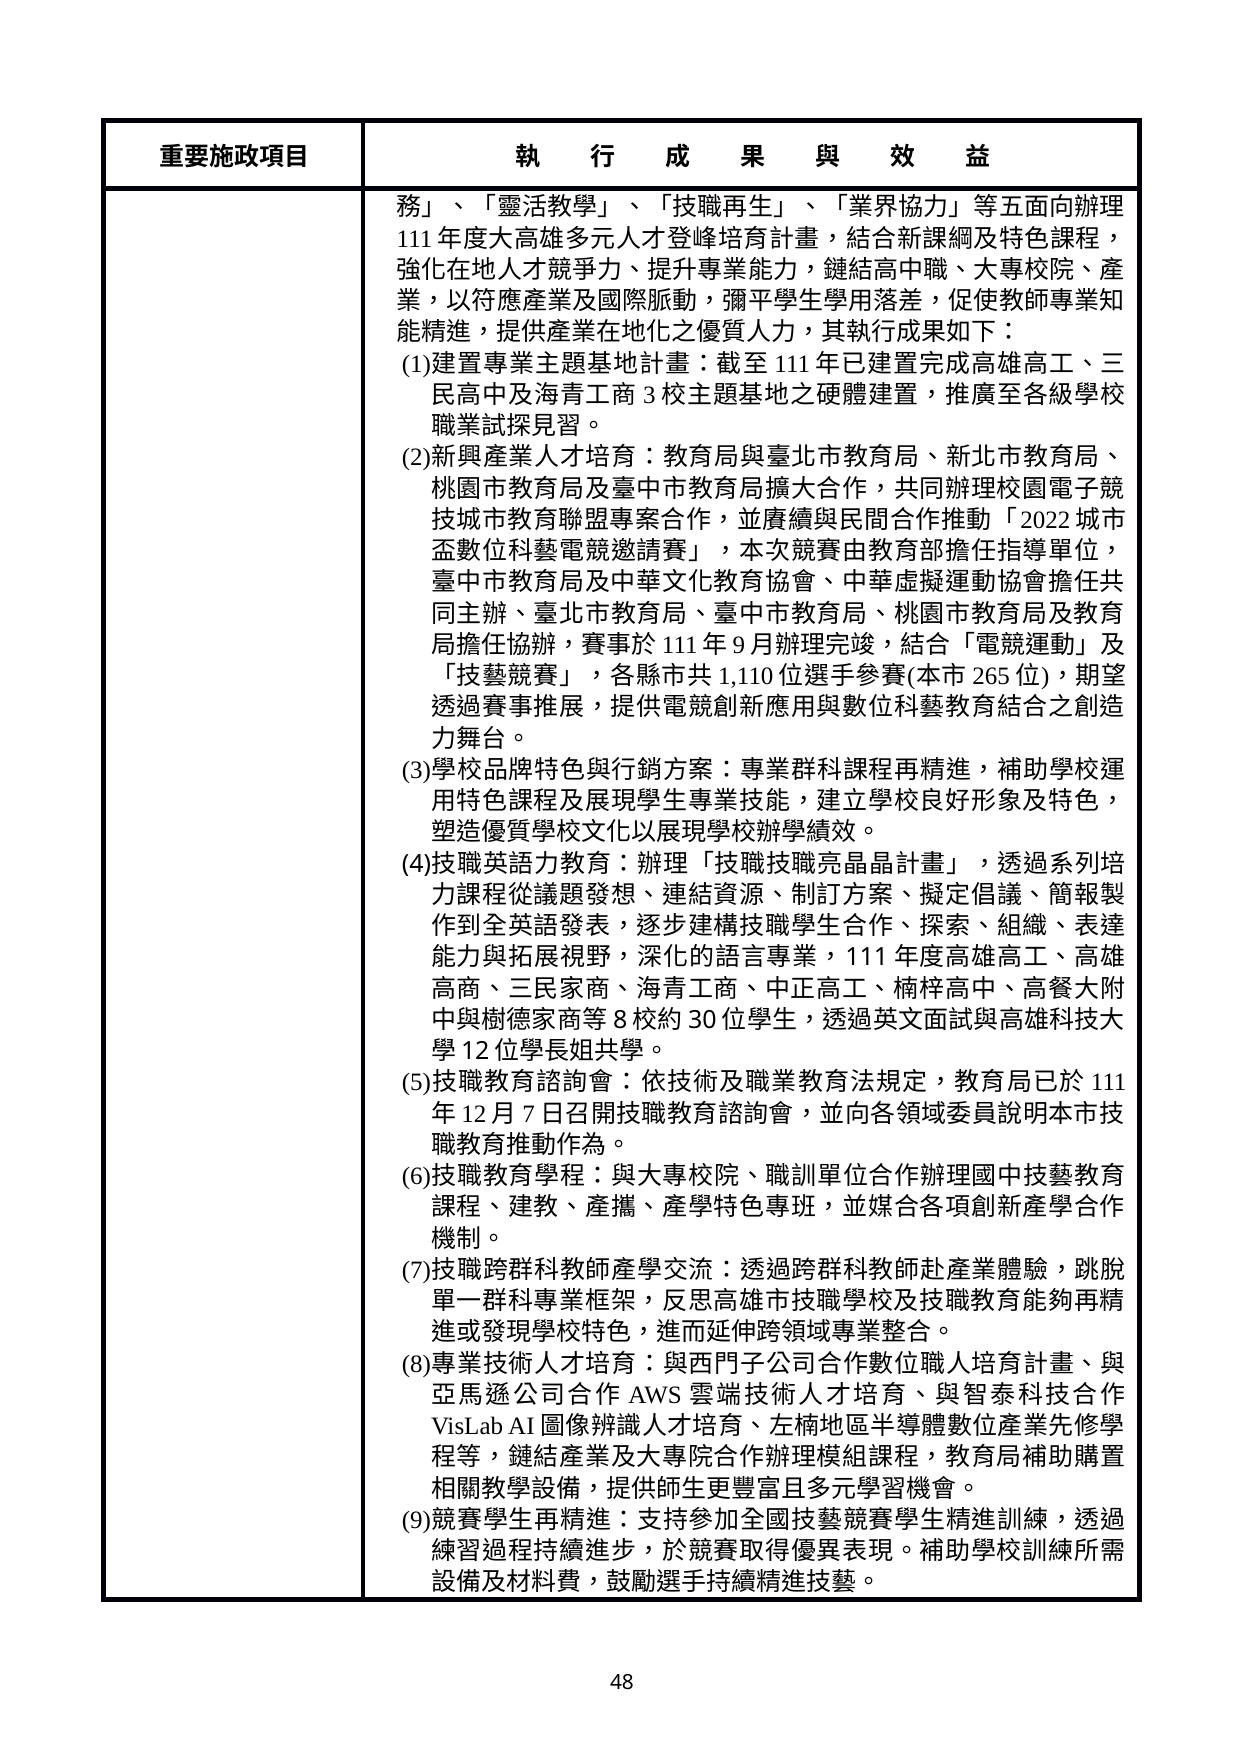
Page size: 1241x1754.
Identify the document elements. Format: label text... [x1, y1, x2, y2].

table_cell [106, 191, 361, 1597]
table_header 執 行 成 果 與 效 益 [365, 123, 1137, 186]
table_header 重要施政項目 [106, 123, 361, 186]
table_cell 務」、「靈活教學」、「技職再生」、「業界協力」等五面向辦理111年度大高雄多元人才登峰培育計畫，結合新課綱及特色課程，強化在地人才競爭力、提升專業能力，鏈結高中職、大專校院、產業，以符應產業及國際脈動，彌平學生學用落差，促使教師專業知能精進，提供產業在地化之優質人力，其執行成果如下： (1)建置專業主題基地計畫：截至111年已建置完成高雄高工、三民高中及海青工商3校主題基地之硬體建置，推廣至各級學校職業試探見習。 (2)新興產業人才培育：教育局與臺北市教育局、新北市教育局、桃園市教育局及臺中市教育局擴大合作，共同辦理校園電子競技城市教育聯盟專案合作，並賡續與民間合作推動「2022城市盃數位科藝電競邀請賽」，本次競賽由教育部擔任指導單位，臺中市教育局及中華文化教育協會、中華虛擬運動協會擔任共同主辦、臺北市教育局、臺中市教育局、桃園市教育局及教育局擔任協辦，賽事於111年9月辦理完竣，結合「電競運動」及「技藝競賽」，各縣市共1,110位選手參賽(本市265位)，期望透過賽事推展，提供電競創新應用與數位科藝教育結合之創造力舞台。 (3)學校品牌特色與行銷方案：專業群科課程再精進，補助學校運用特色課程及展現學生專業技能，建立學校良好形象及特色，塑造優質學校文化以展現學校辦學績效。 (4)技職英語力教育：辦理「技職技職亮晶晶計畫」，透過系列培力課程從議題發想、連結資源、制訂方案、擬定倡議、簡報製作到全英語發表，逐步建構技職學生合作、探索、組織、表達能力與拓展視野，深化的語言專業，111年度高雄高工、高雄高商、三民家商、海青工商、中正高工、楠梓高中、高餐大附中與樹德家商等8校約30位學生，透過英文面試與高雄科技大學12位學長姐共學。 (5)技職教育諮詢會：依技術及職業教育法規定，教育局已於111年12月7日召開技職教育諮詢會，並向各領域委員說明本市技職教育推動作為。 (6)技職教育學程：與大專校院、職訓單位合作辦理國中技藝教育課程、建教、產攜、產學特色專班，並媒合各項創新產學合作機制。 (7)技職跨群科教師產學交流：透過跨群科教師赴產業體驗，跳脫單一群科專業框架，反思高雄市技職學校及技職教育能夠再精進或發現學校特色，進而延伸跨領域專業整合。 (8)專業技術人才培育：與西門子公司合作數位職人培育計畫、與亞馬遜公司合作AWS雲端技術人才培育、與智泰科技合作VisLab AI圖像辨識人才培育、左楠地區半導體數位產業先修學程等，鏈結產業及大專院合作辦理模組課程，教育局補助購置相關教學設備，提供師生更豐富且多元學習機會。 (9)競賽學生再精進：支持參加全國技藝競賽學生精進訓練，透過練習過程持續進步，於競賽取得優異表現。補助學校訓練所需設備及材料費，鼓勵選手持續精進技藝。 [365, 191, 1137, 1597]
